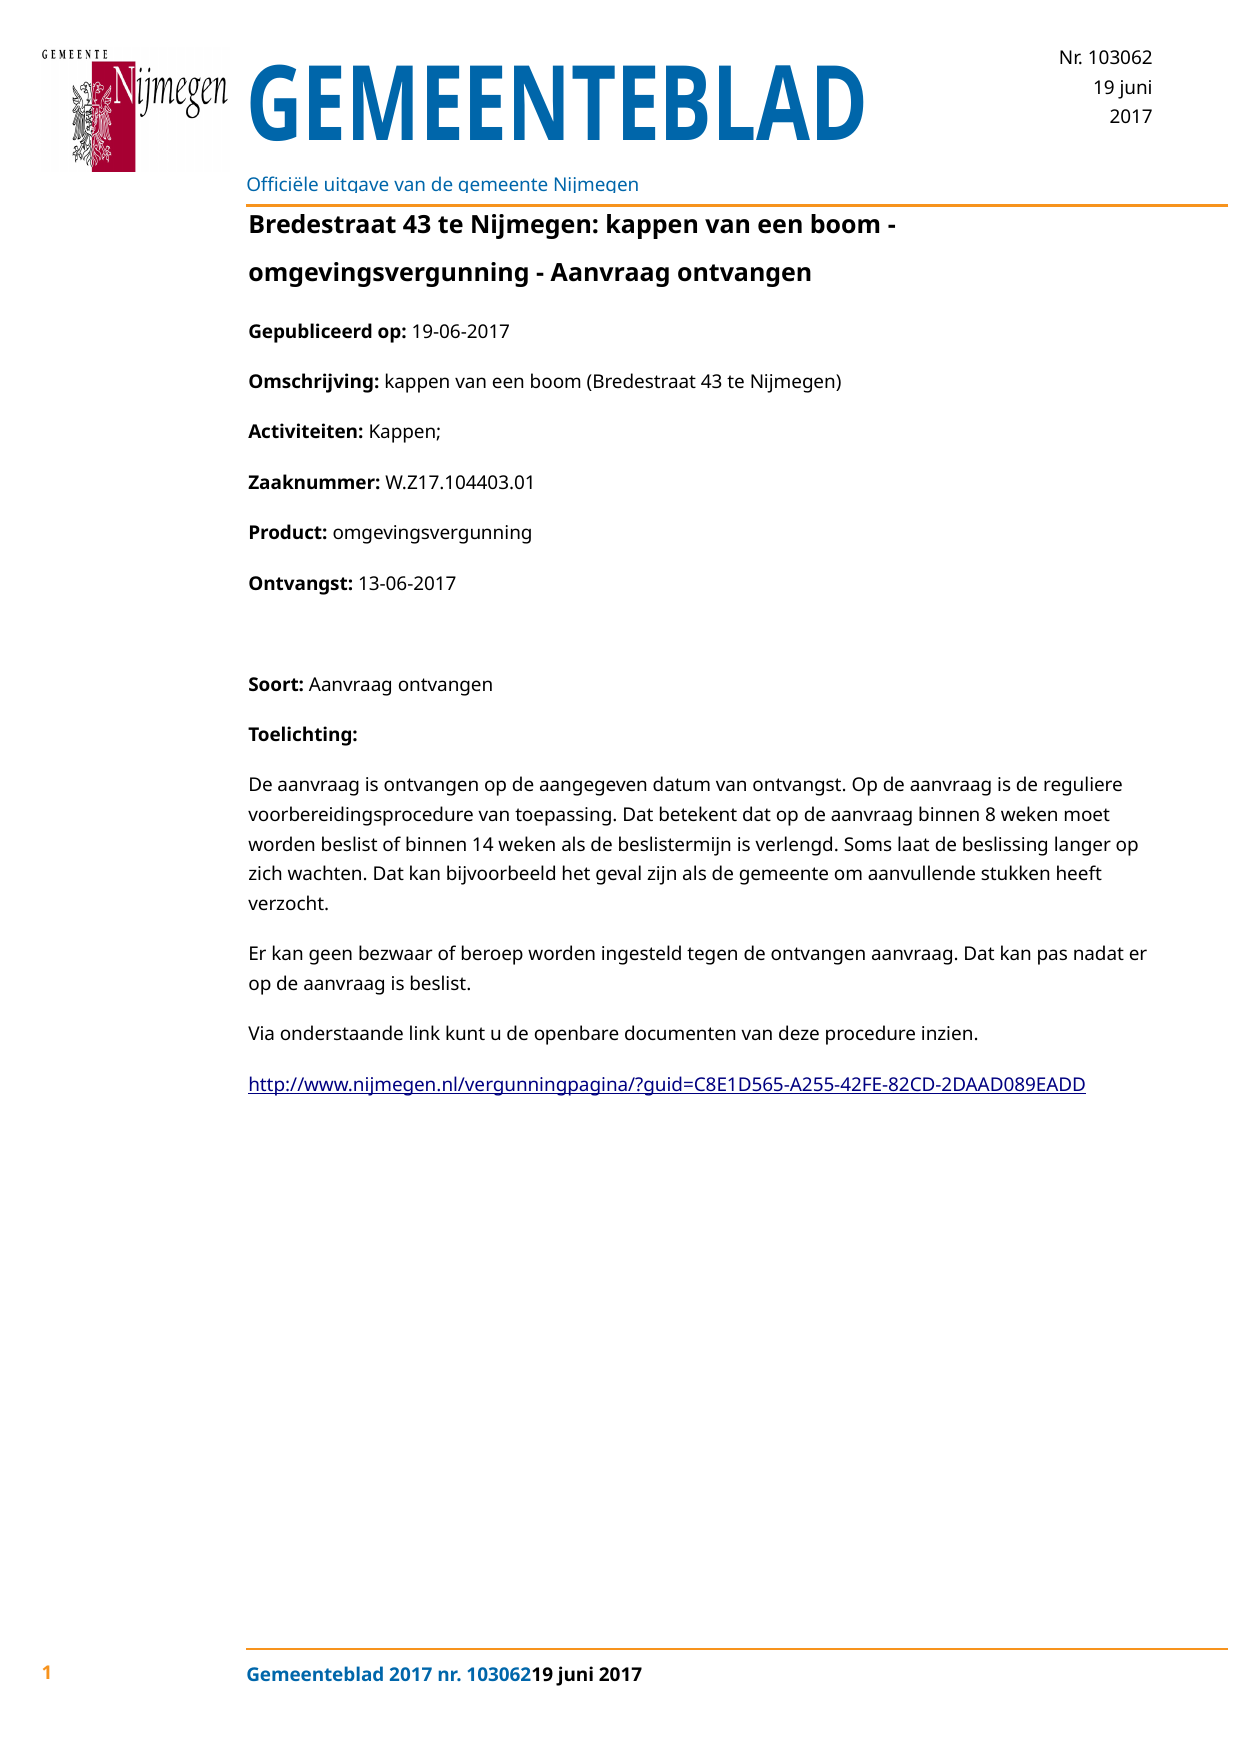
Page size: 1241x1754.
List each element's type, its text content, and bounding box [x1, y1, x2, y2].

text http://www.nijmegen.nl/vergunningpagina/?guid=C8E1D565-A255-42FE-82CD-2DAAD089EADD [248, 1071, 1152, 1097]
text Activiteiten: Kappen; [248, 419, 1152, 444]
text Via onderstaande link kunt u de openbare documenten van deze procedure inzien. [248, 1020, 1152, 1046]
text Soort: Aanvraag ontvangen [248, 671, 1152, 697]
text Ontvangst: 13-06-2017 [248, 570, 1152, 596]
text Omschrijving: kappen van een boom (Bredestraat 43 te Nijmegen) [248, 368, 1152, 394]
text Gepubliceerd op: 19-06-2017 [248, 318, 1152, 344]
text Er kan geen bezwaar of beroep worden ingesteld tegen de ontvangen aanvraag. Dat kan pas nadat er op de aanvraag is beslist. [248, 940, 1152, 996]
text Zaaknummer: W.Z17.104403.01 [248, 469, 1152, 495]
text Product: omgevingsvergunning [248, 519, 1152, 545]
text Toelichting: [248, 721, 1152, 747]
text De aanvraag is ontvangen op de aangegeven datum van ontvangst. Op de aanvraag is de reguliere voorbereidingsprocedure van toepassing. Dat betekent dat op de aanvraag binnen 8 weken moet worden beslist of binnen 14 weken als de beslistermijn is verlengd. Soms laat de beslissing langer op zich wachten. Dat kan bijvoorbeeld het geval zijn als de gemeente om aanvullende stukken heeft verzocht. [248, 772, 1152, 916]
picture [41, 47, 231, 172]
text Bredestraat 43 te Nijmegen: kappen van een boom - omgevingsvergunning - Aanvraag ontvangen [248, 207, 1152, 288]
